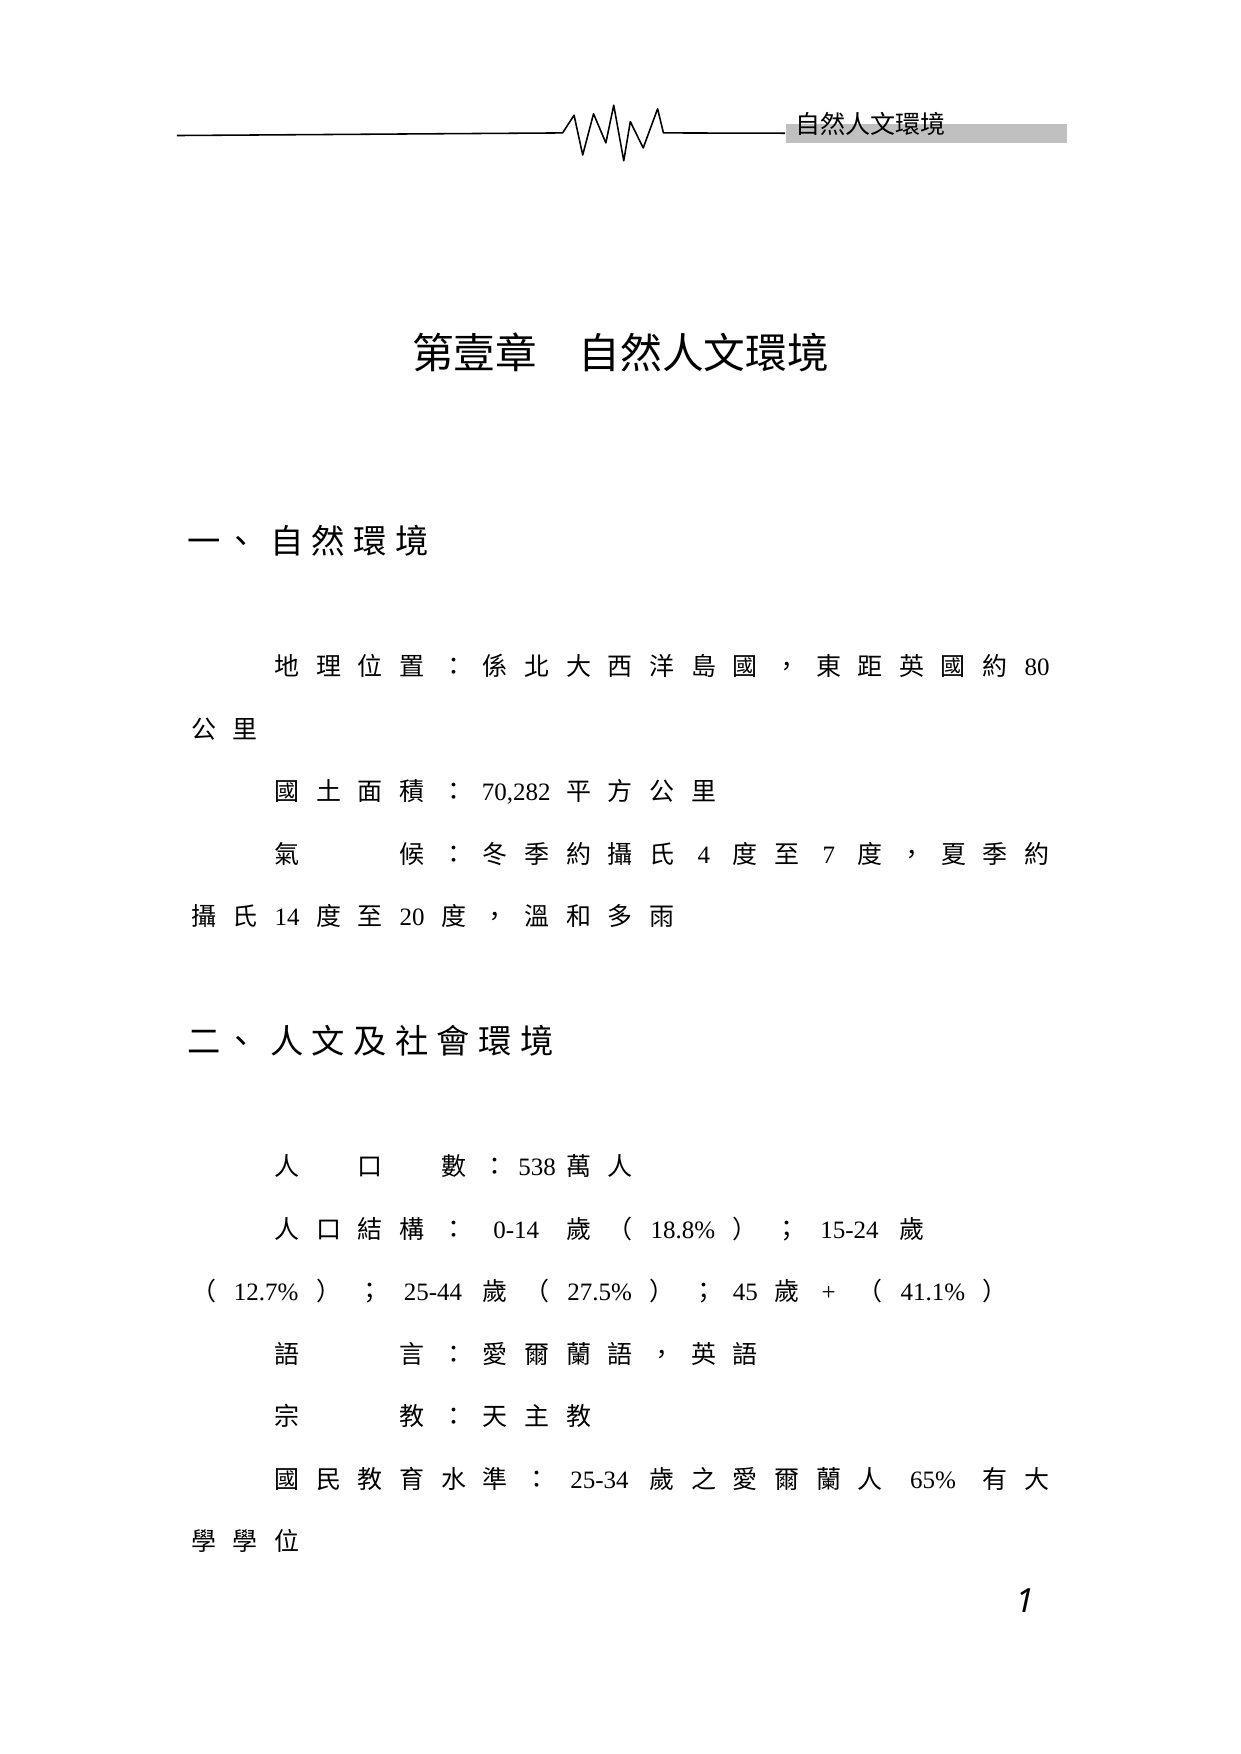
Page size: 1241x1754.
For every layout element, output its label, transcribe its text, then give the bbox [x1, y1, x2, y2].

text 語 言：愛爾蘭語，英語 [183, 1313, 1058, 1375]
text 國土面積：70,282平方公里 [183, 750, 1058, 813]
text 地理位置：係北大西洋島國，東距英國約80公里 [183, 625, 1058, 750]
text 二、人文及社會環境 [183, 1000, 1058, 1063]
text 人 口 數：538萬人 [183, 1125, 1058, 1188]
text 人口結構：0-14歲（18.8%）；15-24歲（12.7%）；25-44歲（27.5%）；45歲+（41.1%） [183, 1188, 1058, 1313]
text 國民教育水準：25-34歲之愛爾蘭人65%有大學學位 [183, 1438, 1058, 1563]
text 宗 教：天主教 [183, 1375, 1058, 1438]
text 一、自然環境 [183, 500, 1058, 563]
text 第壹章 自然人文環境 [183, 313, 1058, 375]
text 氣 候：冬季約攝氏4度至7度，夏季約攝氏14度至20度，溫和多雨 [183, 813, 1058, 938]
